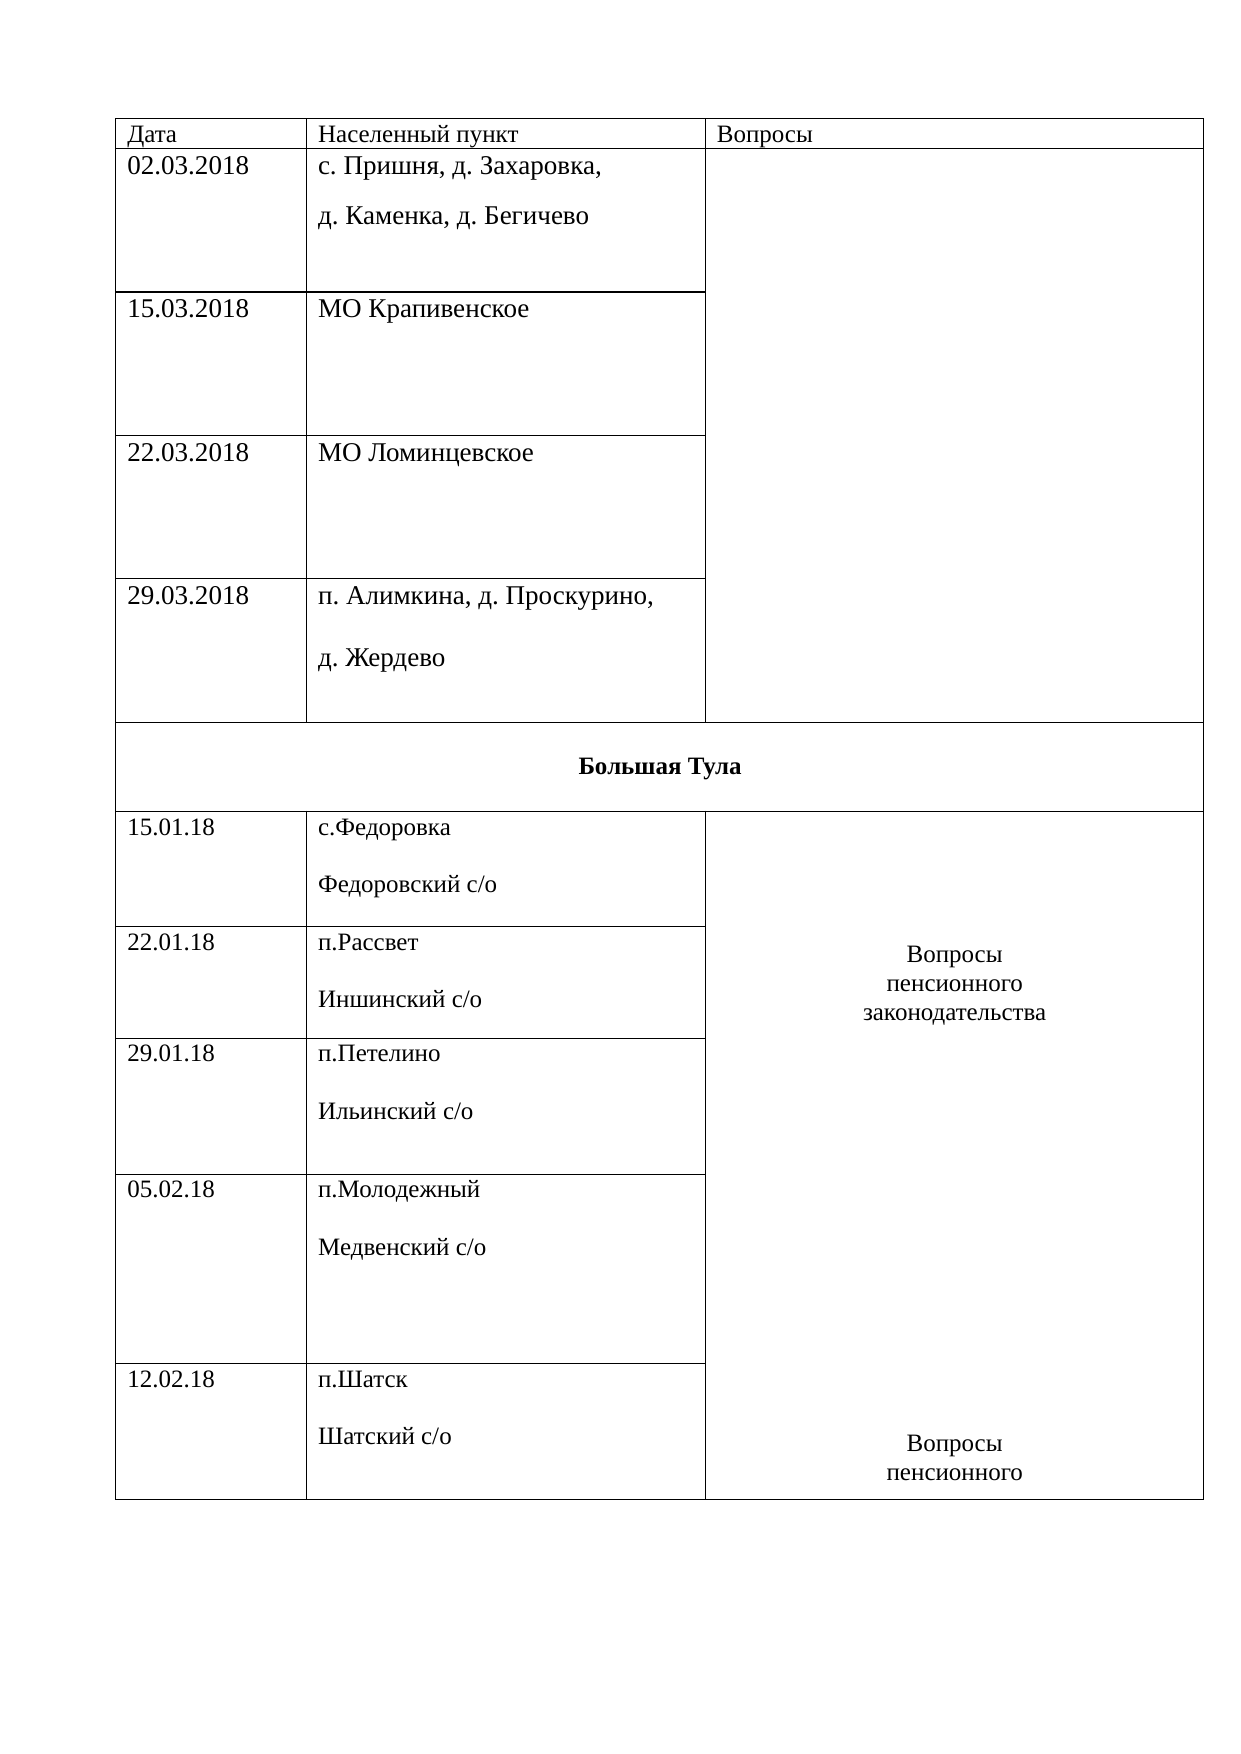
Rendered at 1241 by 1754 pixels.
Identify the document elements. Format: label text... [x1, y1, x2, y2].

table_cell Большая Тула [116, 723, 1203, 811]
table_header Вопросы [706, 119, 1203, 148]
table_cell 12.02.18 [116, 1364, 306, 1499]
table_cell с.Федоровка Федоровский с/о [307, 812, 705, 926]
table_cell 22.01.18 [116, 927, 306, 1037]
table_cell МО Крапивенское [307, 293, 705, 435]
table_cell 29.03.2018 [116, 579, 306, 722]
table_cell МО Ломинцевское [307, 436, 705, 578]
table_cell 22.03.2018 [116, 436, 306, 578]
table_cell 15.01.18 [116, 812, 306, 926]
table_cell п.Шатск Шатский с/о [307, 1364, 705, 1499]
table_cell Вопросы пенсионного законодательства Вопросы пенсионного [706, 812, 1203, 1499]
table_header Дата [116, 119, 306, 148]
table_cell п. Алимкина, д. Проскурино, д. Жердево [307, 579, 705, 722]
table_cell 05.02.18 [116, 1175, 306, 1363]
table_cell п.Петелино Ильинский с/о [307, 1039, 705, 1173]
table_cell 02.03.2018 [116, 149, 306, 291]
table_header Населенный пункт [307, 119, 705, 148]
table_cell п.Молодежный Медвенский с/о [307, 1175, 705, 1363]
table_cell 15.03.2018 [116, 293, 306, 435]
table_cell с. Пришня, д. Захаровка, д. Каменка, д. Бегичево [307, 149, 705, 291]
table_cell [706, 149, 1203, 722]
table_cell п.Рассвет Иншинский с/о [307, 927, 705, 1037]
table_cell 29.01.18 [116, 1039, 306, 1173]
